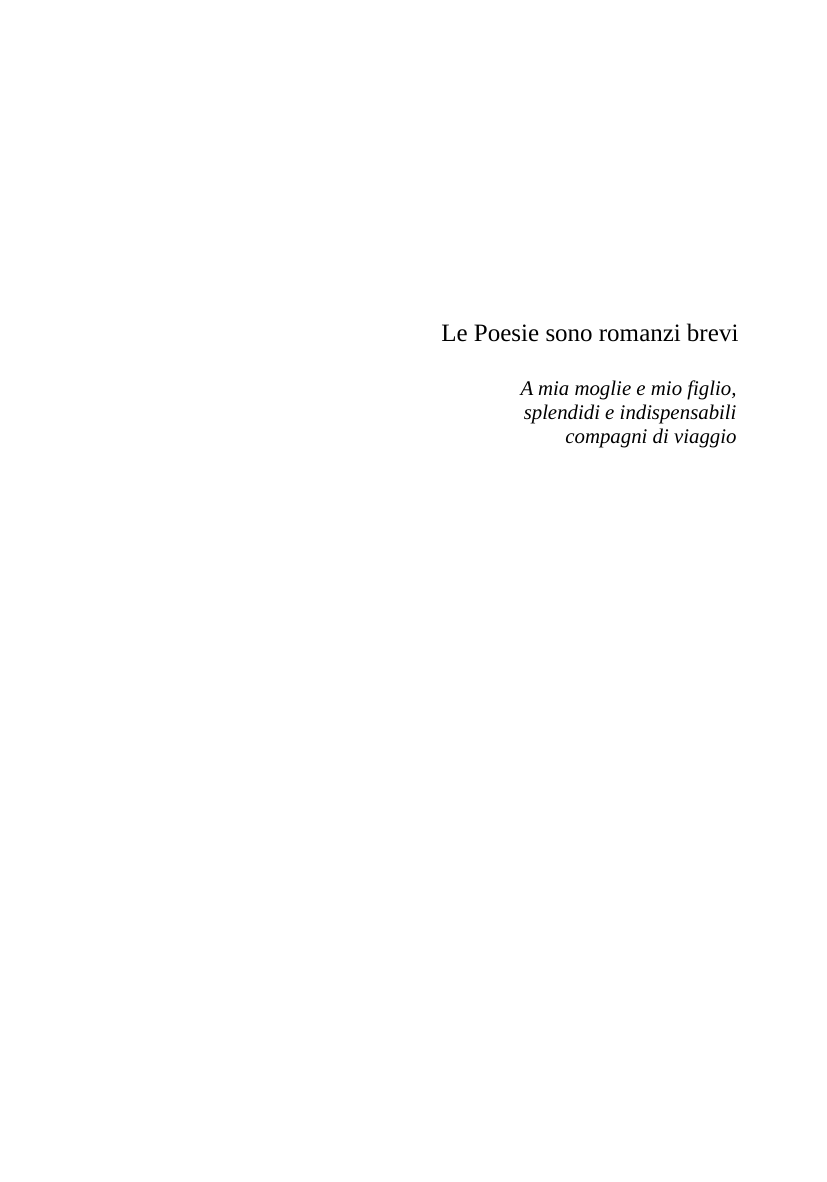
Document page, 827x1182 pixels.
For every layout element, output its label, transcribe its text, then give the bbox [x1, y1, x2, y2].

text A mia moglie e mio figlio, [88, 376, 738, 400]
text compagni di viaggio [88, 424, 738, 448]
text Le Poesie sono romanzi brevi [88, 318, 738, 347]
text splendidi e indispensabili [88, 400, 738, 424]
